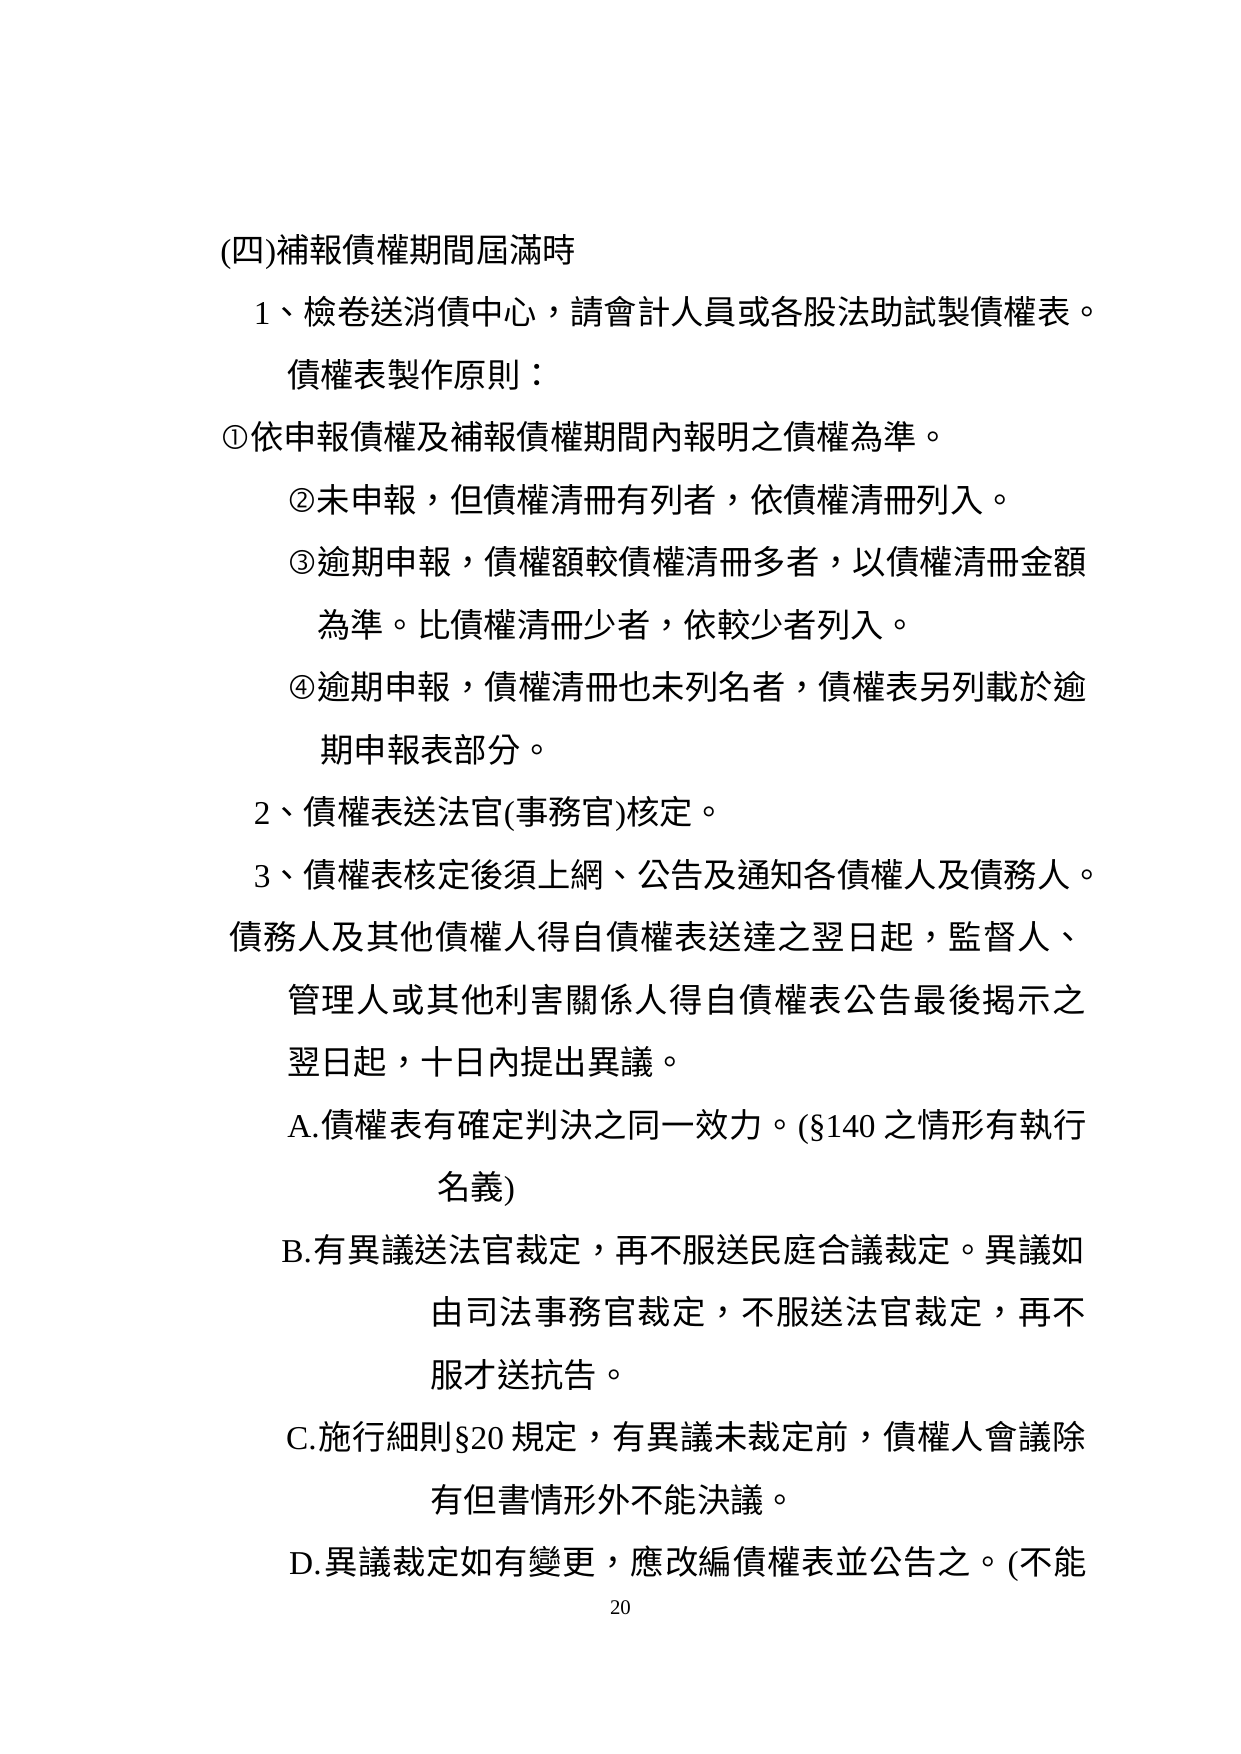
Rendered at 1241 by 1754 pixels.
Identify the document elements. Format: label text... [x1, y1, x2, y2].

text (四)補報債權期間屆滿時 [153, 206, 1087, 268]
text 逾期申報，債權清冊也未列名者，債權表另列載於逾期申報表部分。 [287, 643, 1087, 768]
text 債務人及其他債權人得自債權表送達之翌日起，監督人、管理人或其他利害關係人得自債權表公告最後揭示之翌日起，十日內提出異議。 [153, 893, 1087, 1081]
text 債權表製作原則： [153, 331, 1087, 393]
text 1、檢卷送消債中心，請會計人員或各股法助試製債權表。 [153, 268, 1087, 331]
text D.異議裁定如有變更，應改編債權表並公告之。(不能 [153, 1518, 1087, 1581]
text 依申報債權及補報債權期間內報明之債權為準。 [153, 393, 1087, 456]
text 未申報，但債權清冊有列者，依債權清冊列入。 [153, 456, 1087, 518]
text C.施行細則§20規定，有異議未裁定前，債權人會議除有但書情形外不能決議。 [153, 1393, 1087, 1518]
text B.有異議送法官裁定，再不服送民庭合議裁定。異議如由司法事務官裁定，不服送法官裁定，再不服才送抗告。 [153, 1206, 1087, 1393]
text 逾期申報，債權額較債權清冊多者，以債權清冊金額為準。比債權清冊少者，依較少者列入。 [287, 518, 1087, 643]
text 2、債權表送法官(事務官)核定。 [153, 768, 1087, 831]
text 3、債權表核定後須上網、公告及通知各債權人及債務人。 [153, 831, 1087, 893]
text A.債權表有確定判決之同一效力。(§140之情形有執行名義) [153, 1081, 1087, 1206]
